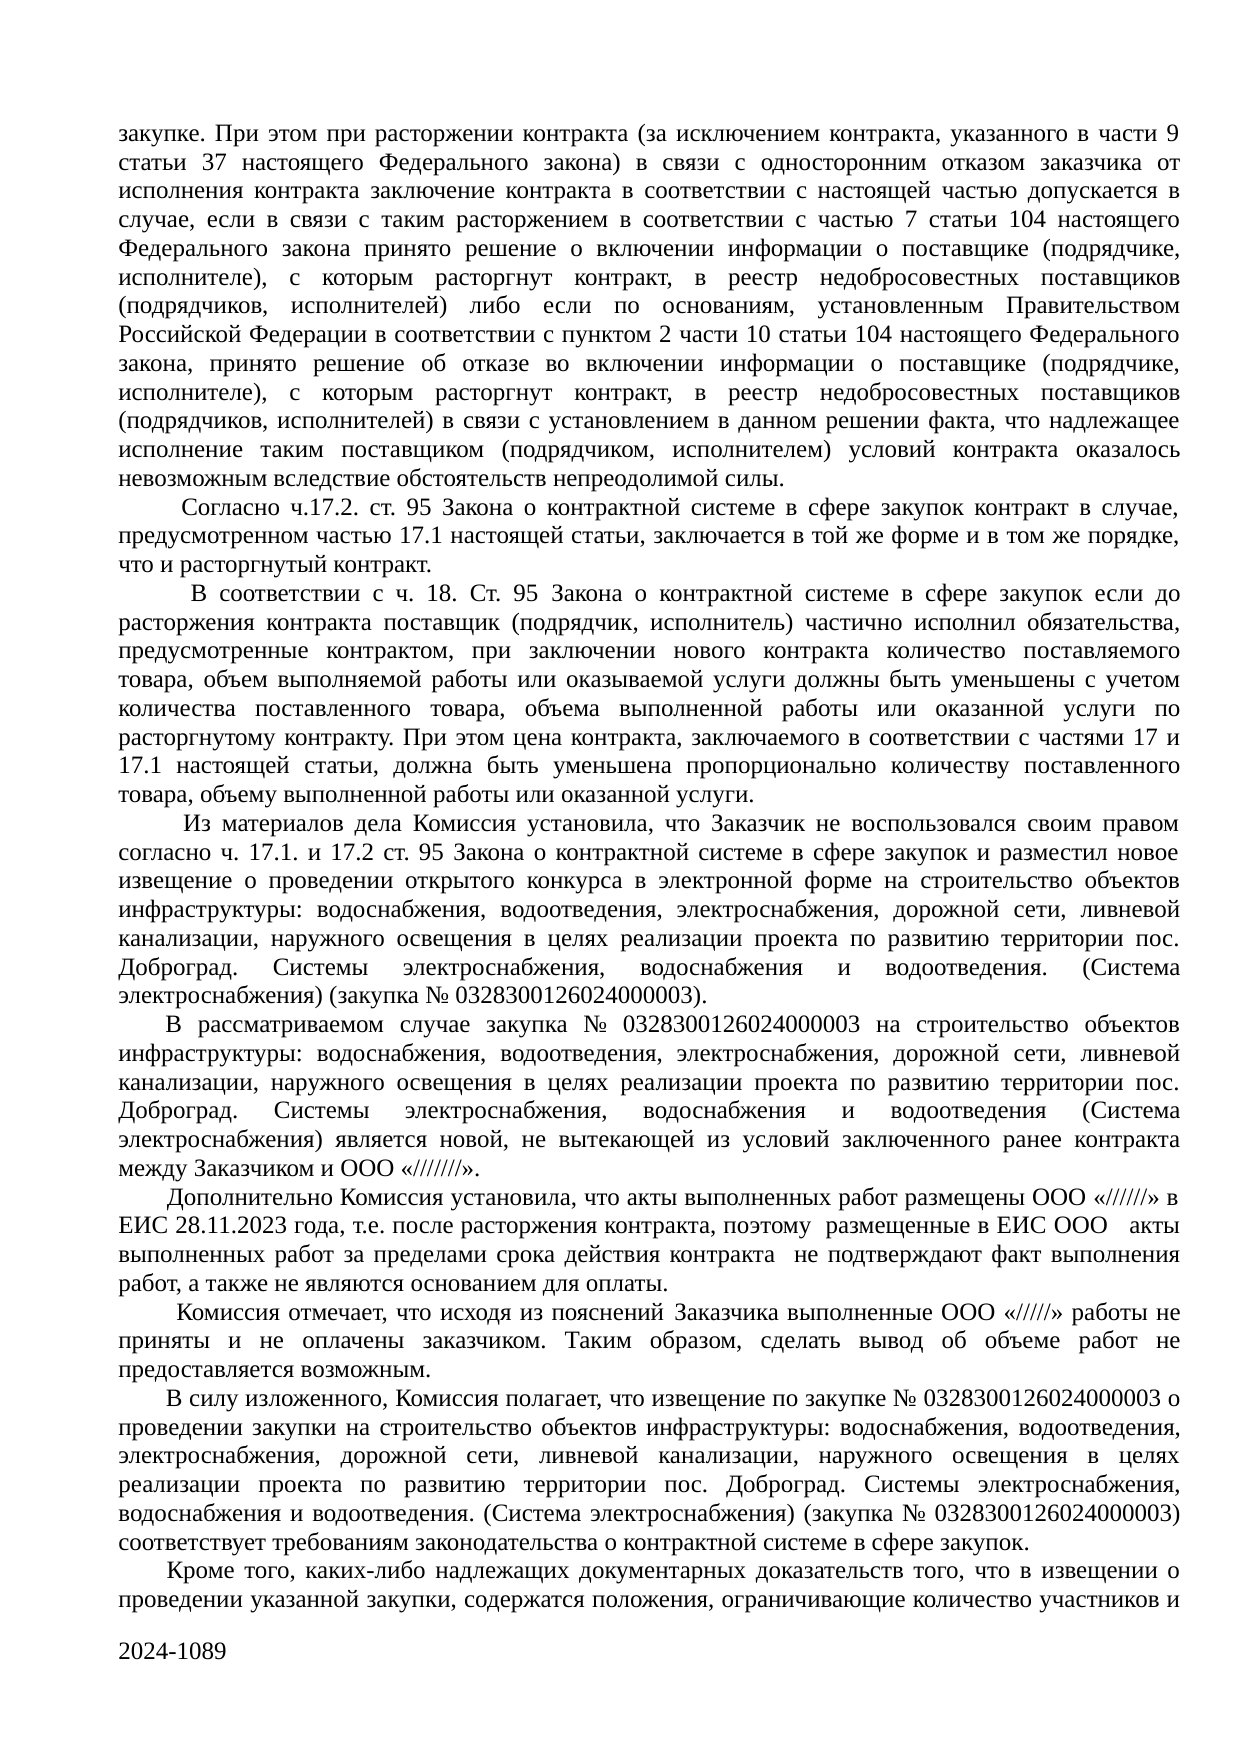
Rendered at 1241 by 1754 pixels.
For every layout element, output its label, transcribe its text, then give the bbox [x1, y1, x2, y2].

text Из материалов дела Комиссия установила, что Заказчик не воспользовался своим правом согласно ч. 17.1. и 17.2 ст. 95 Закона о контрактной системе в сфере закупок и разместил новое извещение о проведении открытого конкурса в электронной форме на строительство объектов инфраструктуры: водоснабжения, водоотведения, электроснабжения, дорожной сети, ливневой канализации, наружного освещения в целях реализации проекта по развитию территории пос. Доброград. Системы электроснабжения, водоснабжения и водоотведения. (Система электроснабжения) (закупка № 0328300126024000003). [118, 808, 1181, 1009]
text Кроме того, каких-либо надлежащих документарных доказательств того, что в извещении о проведении указанной закупки, содержатся положения, ограничивающие количество участников и [118, 1556, 1181, 1613]
text В рассматриваемом случае закупка № 0328300126024000003 на строительство объектов инфраструктуры: водоснабжения, водоотведения, электроснабжения, дорожной сети, ливневой канализации, наружного освещения в целях реализации проекта по развитию территории пос. Доброград. Системы электроснабжения, водоснабжения и водоотведения (Система электроснабжения) является новой, не вытекающей из условий заключенного ранее контракта между Заказчиком и ООО «///////». [118, 1009, 1181, 1182]
text Согласно ч.17.2. ст. 95 Закона о контрактной системе в сфере закупок контракт в случае, предусмотренном частью 17.1 настоящей статьи, заключается в той же форме и в том же порядке, что и расторгнутый контракт. [118, 492, 1181, 578]
text Дополнительно Комиссия установила, что акты выполненных работ размещены ООО «//////» в ЕИС 28.11.2023 года, т.е. после расторжения контракта, поэтому размещенные в ЕИС ООО акты выполненных работ за пределами срока действия контракта не подтверждают факт выполнения работ, а также не являются основанием для оплаты. [118, 1182, 1181, 1297]
text В соответствии с ч. 18. Ст. 95 Закона о контрактной системе в сфере закупок если до расторжения контракта поставщик (подрядчик, исполнитель) частично исполнил обязательства, предусмотренные контрактом, при заключении нового контракта количество поставляемого товара, объем выполняемой работы или оказываемой услуги должны быть уменьшены с учетом количества поставленного товара, объема выполненной работы или оказанной услуги по расторгнутому контракту. При этом цена контракта, заключаемого в соответствии с частями 17 и 17.1 настоящей статьи, должна быть уменьшена пропорционально количеству поставленного товара, объему выполненной работы или оказанной услуги. [118, 578, 1181, 808]
text закупке. При этом при расторжении контракта (за исключением контракта, указанного в части 9 статьи 37 настоящего Федерального закона) в связи с односторонним отказом заказчика от исполнения контракта заключение контракта в соответствии с настоящей частью допускается в случае, если в связи с таким расторжением в соответствии с частью 7 статьи 104 настоящего Федерального закона принято решение о включении информации о поставщике (подрядчике, исполнителе), с которым расторгнут контракт, в реестр недобросовестных поставщиков (подрядчиков, исполнителей) либо если по основаниям, установленным Правительством Российской Федерации в соответствии с пунктом 2 части 10 статьи 104 настоящего Федерального закона, принято решение об отказе во включении информации о поставщике (подрядчике, исполнителе), с которым расторгнут контракт, в реестр недобросовестных поставщиков (подрядчиков, исполнителей) в связи с установлением в данном решении факта, что надлежащее исполнение таким поставщиком (подрядчиком, исполнителем) условий контракта оказалось невозможным вследствие обстоятельств непреодолимой силы. [118, 118, 1181, 492]
text Комиссия отмечает, что исходя из пояснений Заказчика выполненные ООО «/////» работы не приняты и не оплачены заказчиком. Таким образом, сделать вывод об объеме работ не предоставляется возможным. [118, 1297, 1181, 1383]
text В силу изложенного, Комиссия полагает, что извещение по закупке № 0328300126024000003 о проведении закупки на строительство объектов инфраструктуры: водоснабжения, водоотведения, электроснабжения, дорожной сети, ливневой канализации, наружного освещения в целях реализации проекта по развитию территории пос. Доброград. Системы электроснабжения, водоснабжения и водоотведения. (Система электроснабжения) (закупка № 0328300126024000003) соответствует требованиям законодательства о контрактной системе в сфере закупок. [118, 1383, 1181, 1556]
